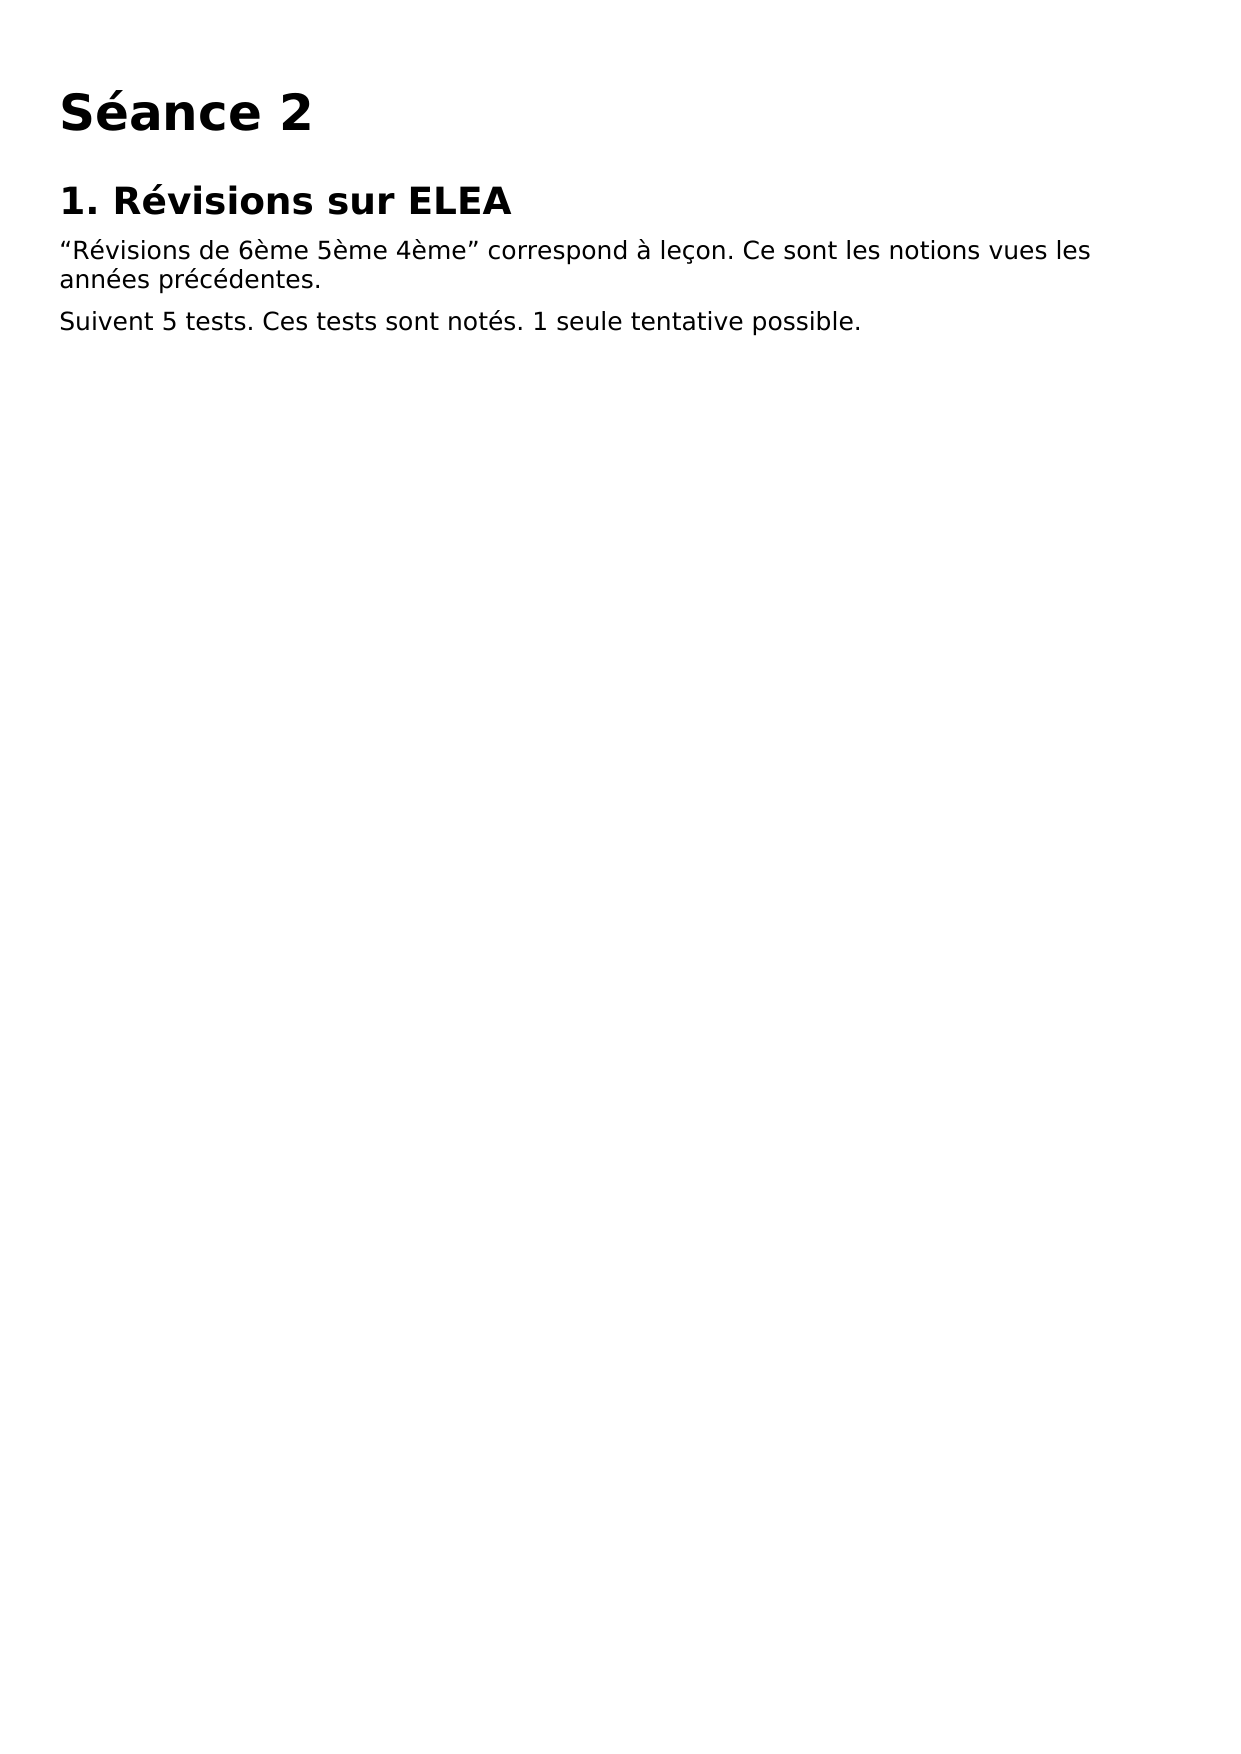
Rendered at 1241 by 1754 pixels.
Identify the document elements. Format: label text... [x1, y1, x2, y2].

text “Révisions de 6ème 5ème 4ème” correspond à leçon. Ce sont les notions vues les années précédentes. [59, 236, 1181, 294]
subtitle 1. Révisions sur ELEA [59, 180, 1181, 223]
subtitle Séance 2 [59, 84, 1181, 142]
text Suivent 5 tests. Ces tests sont notés. 1 seule tentative possible. [59, 307, 1181, 336]
